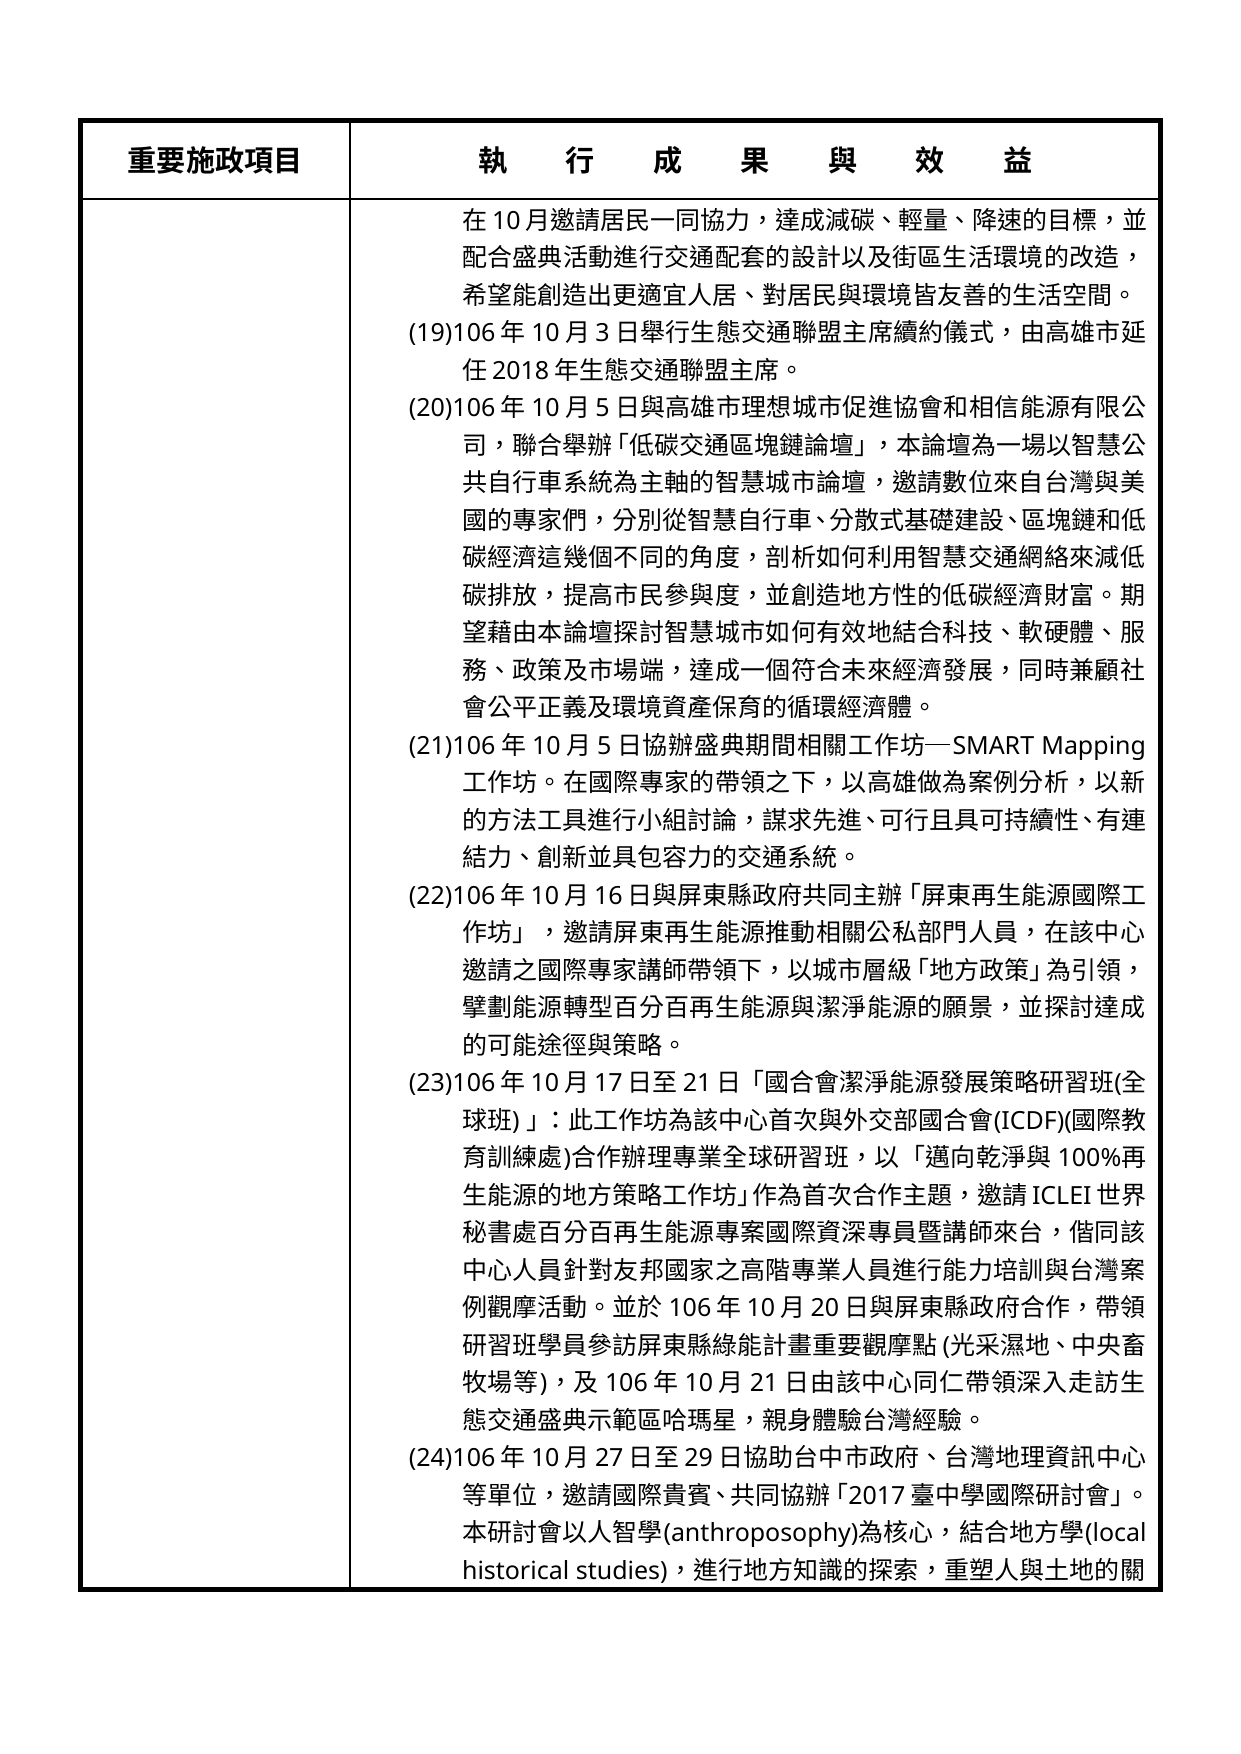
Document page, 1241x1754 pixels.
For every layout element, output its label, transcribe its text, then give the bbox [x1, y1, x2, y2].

table_cell [83, 200, 349, 1587]
table_cell 在10月邀請居民一同協力，達成減碳、輕量、降速的目標，並配合盛典活動進行交通配套的設計以及街區生活環境的改造，希望能創造出更適宜人居、對居民與環境皆友善的生活空間。 (19)106年10月3日舉行生態交通聯盟主席續約儀式，由高雄市延任2018年生態交通聯盟主席。 (20)106年10月5日與高雄市理想城市促進協會和相信能源有限公司，聯合舉辦「低碳交通區塊鏈論壇」，本論壇為一場以智慧公共自行車系統為主軸的智慧城市論壇，邀請數位來自台灣與美國的專家們，分別從智慧自行車、分散式基礎建設、區塊鏈和低碳經濟這幾個不同的角度，剖析如何利用智慧交通網絡來減低碳排放，提高市民參與度，並創造地方性的低碳經濟財富。期望藉由本論壇探討智慧城市如何有效地結合科技、軟硬體、服務、政策及市場端，達成一個符合未來經濟發展，同時兼顧社會公平正義及環境資產保育的循環經濟體。 (21)106年10月5日協辦盛典期間相關工作坊─SMART Mapping工作坊。在國際專家的帶領之下，以高雄做為案例分析，以新的方法工具進行小組討論，謀求先進、可行且具可持續性、有連結力、創新並具包容力的交通系統。 (22)106年10月16日與屏東縣政府共同主辦「屏東再生能源國際工作坊」，邀請屏東再生能源推動相關公私部門人員，在該中心邀請之國際專家講師帶領下，以城市層級「地方政策」為引領，擘劃能源轉型百分百再生能源與潔淨能源的願景，並探討達成的可能途徑與策略。 (23)106年10月17日至21日「國合會潔淨能源發展策略研習班(全球班) 」：此工作坊為該中心首次與外交部國合會(ICDF)(國際教育訓練處)合作辦理專業全球研習班，以「邁向乾淨與100%再生能源的地方策略工作坊」作為首次合作主題，邀請ICLEI世界秘書處百分百再生能源專案國際資深專員暨講師來台，偕同該中心人員針對友邦國家之高階專業人員進行能力培訓與台灣案例觀摩活動。並於106年10月20日與屏東縣政府合作，帶領研習班學員參訪屏東縣綠能計畫重要觀摩點 (光采濕地、中央畜牧場等)，及106年10月21日由該中心同仁帶領深入走訪生態交通盛典示範區哈瑪星，親身體驗台灣經驗。 (24)106年10月27日至29日協助台中市政府、台灣地理資訊中心等單位，邀請國際貴賓、共同協辦「2017臺中學國際研討會」。本研討會以人智學(anthroposophy)為核心，結合地方學(local historical studies)，進行地方知識的探索，重塑人與土地的關 [351, 200, 1158, 1587]
table_header 執 行 成 果 與 效 益 [351, 123, 1158, 198]
table_header 重要施政項目 [83, 123, 349, 198]
